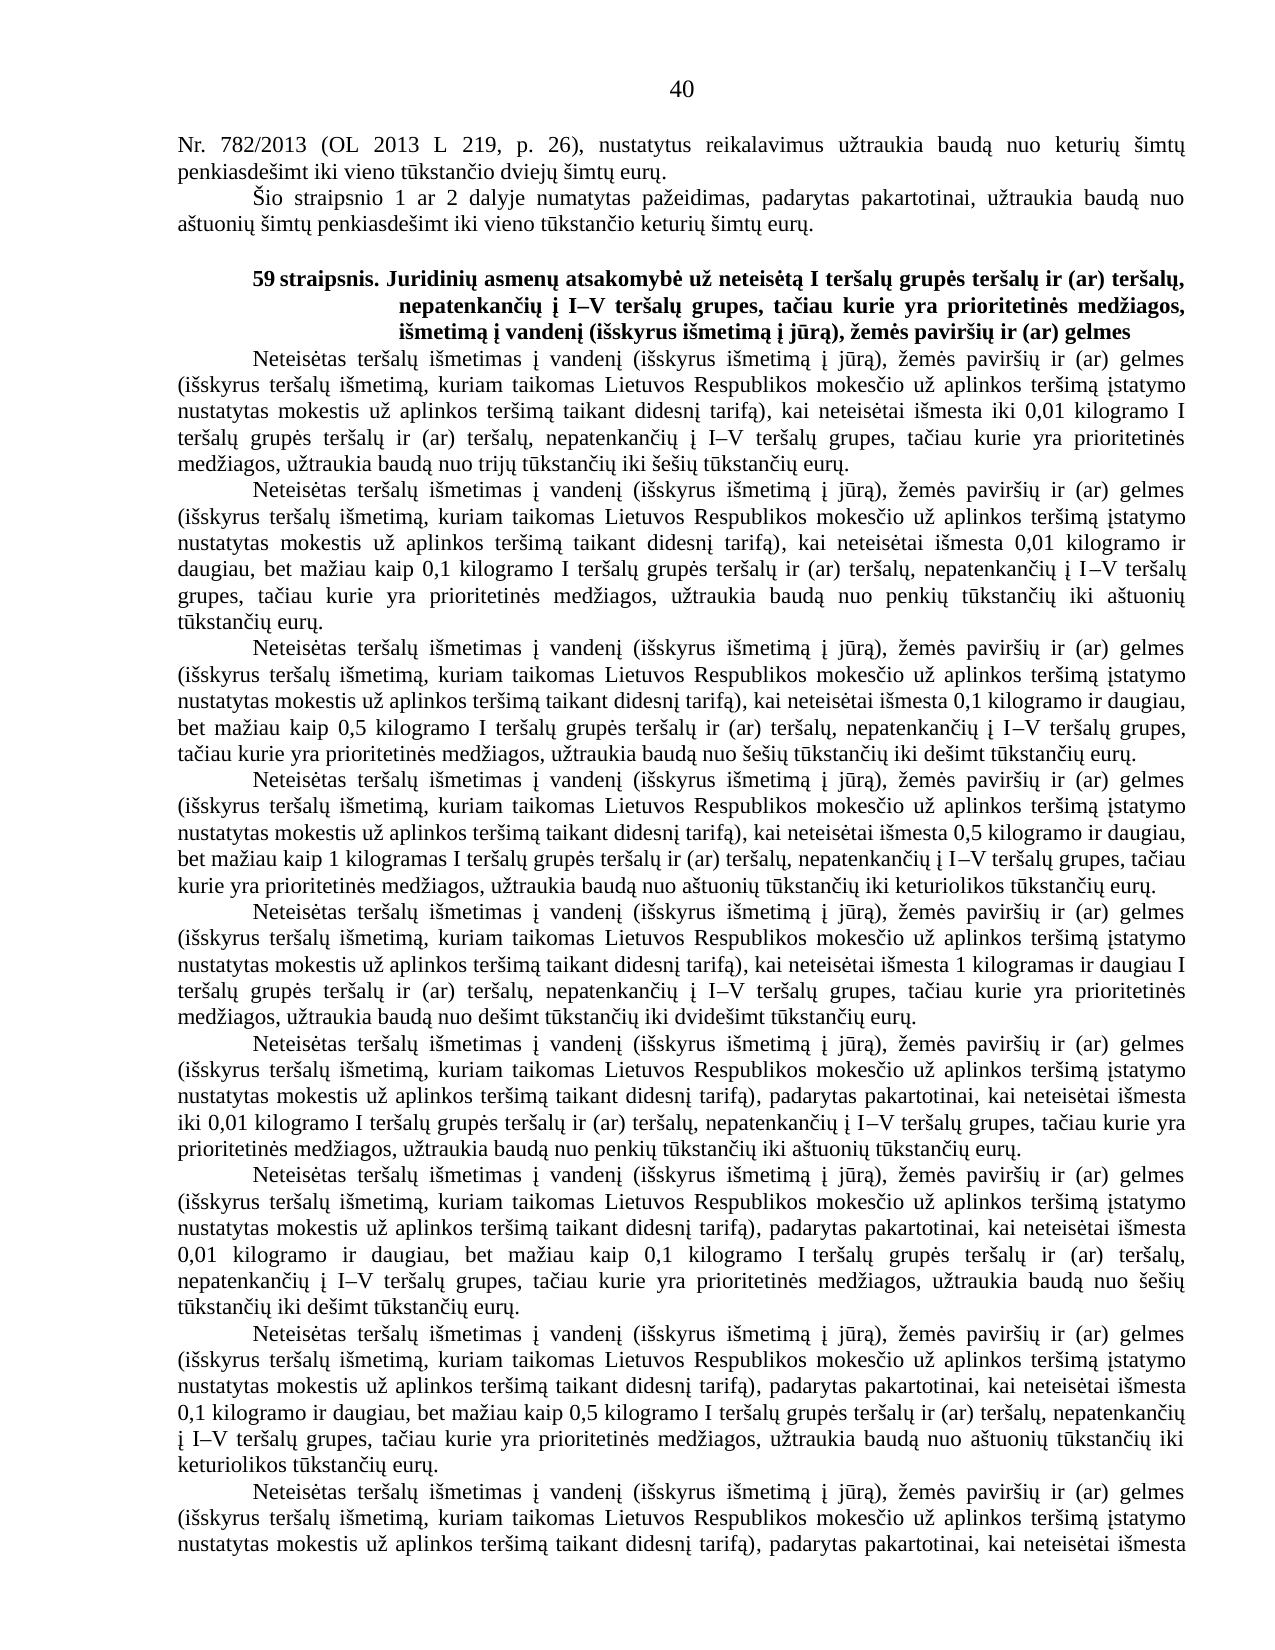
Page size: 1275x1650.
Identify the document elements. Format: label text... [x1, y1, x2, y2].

text Neteisėtas teršalų išmetimas į vandenį (išskyrus išmetimą į jūrą), žemės paviršių ir (ar) gelmes (išskyrus teršalų išmetimą, kuriam taikomas Lietuvos Respublikos mokesčio už aplinkos teršimą įstatymo nustatytas mokestis už aplinkos teršimą taikant didesnį tarifą), padarytas pakartotinai, kai neteisėtai išmesta 0,01 kilogramo ir daugiau, bet mažiau kaip 0,1 kilogramo I teršalų grupės teršalų ir (ar) teršalų, nepatenkančių į I–V teršalų grupes, tačiau kurie yra prioritetinės medžiagos, užtraukia baudą nuo šešių tūkstančių iki dešimt tūkstančių eurų. [177, 1162, 1186, 1320]
text Neteisėtas teršalų išmetimas į vandenį (išskyrus išmetimą į jūrą), žemės paviršių ir (ar) gelmes (išskyrus teršalų išmetimą, kuriam taikomas Lietuvos Respublikos mokesčio už aplinkos teršimą įstatymo nustatytas mokestis už aplinkos teršimą taikant didesnį tarifą), padarytas pakartotinai, kai neteisėtai išmesta iki 0,01 kilogramo I teršalų grupės teršalų ir (ar) teršalų, nepatenkančių į I–V teršalų grupes, tačiau kurie yra prioritetinės medžiagos, užtraukia baudą nuo penkių tūkstančių iki aštuonių tūkstančių eurų. [177, 1030, 1186, 1162]
text Nr. 782/2013 (OL 2013 L 219, p. 26), nustatytus reikalavimus užtraukia baudą nuo keturių šimtų penkiasdešimt iki vieno tūkstančio dviejų šimtų eurų. [177, 131, 1186, 184]
text Neteisėtas teršalų išmetimas į vandenį (išskyrus išmetimą į jūrą), žemės paviršių ir (ar) gelmes (išskyrus teršalų išmetimą, kuriam taikomas Lietuvos Respublikos mokesčio už aplinkos teršimą įstatymo nustatytas mokestis už aplinkos teršimą taikant didesnį tarifą), kai neteisėtai išmesta 1 kilogramas ir daugiau I teršalų grupės teršalų ir (ar) teršalų, nepatenkančių į I–V teršalų grupes, tačiau kurie yra prioritetinės medžiagos, užtraukia baudą nuo dešimt tūkstančių iki dvidešimt tūkstančių eurų. [177, 898, 1186, 1030]
text Neteisėtas teršalų išmetimas į vandenį (išskyrus išmetimą į jūrą), žemės paviršių ir (ar) gelmes (išskyrus teršalų išmetimą, kuriam taikomas Lietuvos Respublikos mokesčio už aplinkos teršimą įstatymo nustatytas mokestis už aplinkos teršimą taikant didesnį tarifą), padarytas pakartotinai, kai neteisėtai išmesta 0,1 kilogramo ir daugiau, bet mažiau kaip 0,5 kilogramo I teršalų grupės teršalų ir (ar) teršalų, nepatenkančių į I–V teršalų grupes, tačiau kurie yra prioritetinės medžiagos, užtraukia baudą nuo aštuonių tūkstančių iki keturiolikos tūkstančių eurų. [177, 1320, 1186, 1478]
text 59 straipsnis. Juridinių asmenų atsakomybė už neteisėtą I teršalų grupės teršalų ir (ar) teršalų, nepatenkančių į I–V teršalų grupes, tačiau kurie yra prioritetinės medžiagos, išmetimą į vandenį (išskyrus išmetimą į jūrą), žemės paviršių ir (ar) gelmes [252, 266, 1186, 344]
text Neteisėtas teršalų išmetimas į vandenį (išskyrus išmetimą į jūrą), žemės paviršių ir (ar) gelmes (išskyrus teršalų išmetimą, kuriam taikomas Lietuvos Respublikos mokesčio už aplinkos teršimą įstatymo nustatytas mokestis už aplinkos teršimą taikant didesnį tarifą), kai neteisėtai išmesta iki 0,01 kilogramo I teršalų grupės teršalų ir (ar) teršalų, nepatenkančių į I–V teršalų grupes, tačiau kurie yra prioritetinės medžiagos, užtraukia baudą nuo trijų tūkstančių iki šešių tūkstančių eurų. [177, 344, 1186, 476]
text Šio straipsnio 1 ar 2 dalyje numatytas pažeidimas, padarytas pakartotinai, užtraukia baudą nuo aštuonių šimtų penkiasdešimt iki vieno tūkstančio keturių šimtų eurų. [177, 184, 1186, 237]
text Neteisėtas teršalų išmetimas į vandenį (išskyrus išmetimą į jūrą), žemės paviršių ir (ar) gelmes (išskyrus teršalų išmetimą, kuriam taikomas Lietuvos Respublikos mokesčio už aplinkos teršimą įstatymo nustatytas mokestis už aplinkos teršimą taikant didesnį tarifą), kai neteisėtai išmesta 0,1 kilogramo ir daugiau, bet mažiau kaip 0,5 kilogramo I teršalų grupės teršalų ir (ar) teršalų, nepatenkančių į I–V teršalų grupes, tačiau kurie yra prioritetinės medžiagos, užtraukia baudą nuo šešių tūkstančių iki dešimt tūkstančių eurų. [177, 634, 1186, 766]
text Neteisėtas teršalų išmetimas į vandenį (išskyrus išmetimą į jūrą), žemės paviršių ir (ar) gelmes (išskyrus teršalų išmetimą, kuriam taikomas Lietuvos Respublikos mokesčio už aplinkos teršimą įstatymo nustatytas mokestis už aplinkos teršimą taikant didesnį tarifą), kai neteisėtai išmesta 0,5 kilogramo ir daugiau, bet mažiau kaip 1 kilogramas I teršalų grupės teršalų ir (ar) teršalų, nepatenkančių į I–V teršalų grupes, tačiau kurie yra prioritetinės medžiagos, užtraukia baudą nuo aštuonių tūkstančių iki keturiolikos tūkstančių eurų. [177, 766, 1186, 898]
text Neteisėtas teršalų išmetimas į vandenį (išskyrus išmetimą į jūrą), žemės paviršių ir (ar) gelmes (išskyrus teršalų išmetimą, kuriam taikomas Lietuvos Respublikos mokesčio už aplinkos teršimą įstatymo nustatytas mokestis už aplinkos teršimą taikant didesnį tarifą), kai neteisėtai išmesta 0,01 kilogramo ir daugiau, bet mažiau kaip 0,1 kilogramo I teršalų grupės teršalų ir (ar) teršalų, nepatenkančių į I–V teršalų grupes, tačiau kurie yra prioritetinės medžiagos, užtraukia baudą nuo penkių tūkstančių iki aštuonių tūkstančių eurų. [177, 476, 1186, 634]
text Neteisėtas teršalų išmetimas į vandenį (išskyrus išmetimą į jūrą), žemės paviršių ir (ar) gelmes (išskyrus teršalų išmetimą, kuriam taikomas Lietuvos Respublikos mokesčio už aplinkos teršimą įstatymo nustatytas mokestis už aplinkos teršimą taikant didesnį tarifą), padarytas pakartotinai, kai neteisėtai išmesta [177, 1478, 1186, 1557]
